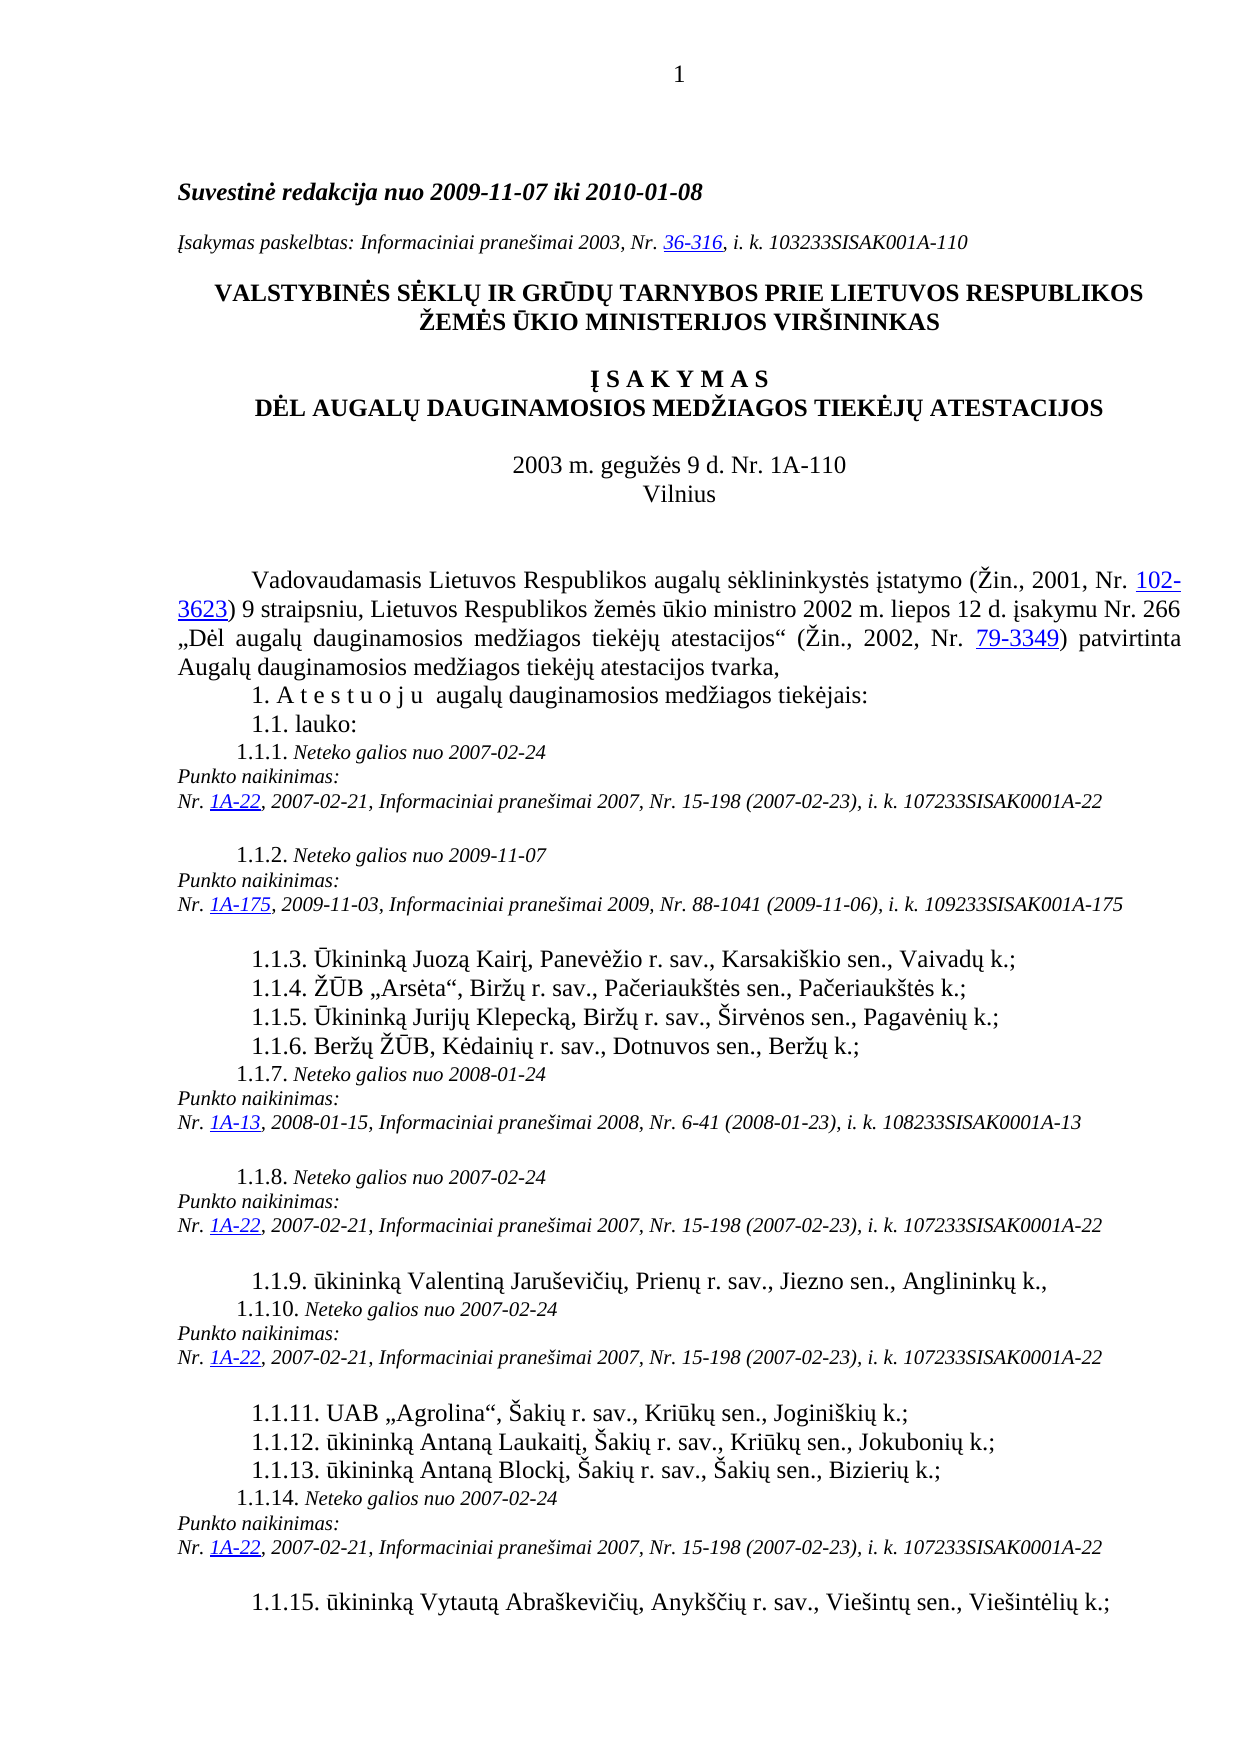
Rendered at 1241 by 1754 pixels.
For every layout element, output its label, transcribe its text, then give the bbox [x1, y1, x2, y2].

text Nr. 1A-22, 2007-02-21, Informaciniai pranešimai 2007, Nr. 15-198 (2007-02-23), i. k. 107233SISAK0001A-22 [177, 1345, 1181, 1369]
text 1.1.12. ūkininką Antaną Laukaitį, Šakių r. sav., Kriūkų sen., Jokubonių k.; [177, 1427, 1181, 1456]
text 1.1.13. ūkininką Antaną Blockį, Šakių r. sav., Šakių sen., Bizierių k.; [177, 1456, 1181, 1484]
text 1. Atestuoju augalų dauginamosios medžiagos tiekėjais: [177, 681, 1181, 709]
text 1.1.11. UAB „Agrolina“, Šakių r. sav., Kriūkų sen., Joginiškių k.; [177, 1398, 1181, 1427]
text Nr. 1A-13, 2008-01-15, Informaciniai pranešimai 2008, Nr. 6-41 (2008-01-23), i. k. 108233SISAK0001A-13 [177, 1110, 1181, 1134]
text Nr. 1A-22, 2007-02-21, Informaciniai pranešimai 2007, Nr. 15-198 (2007-02-23), i. k. 107233SISAK0001A-22 [177, 1535, 1181, 1559]
text DĖL AUGALŲ DAUGINAMOSIOS MEDŽIAGOS TIEKĖJŲ ATESTACIJOS [177, 393, 1181, 422]
text 1.1. lauko: [177, 709, 1181, 738]
text Vadovaudamasis Lietuvos Respublikos augalų sėklininkystės įstatymo (Žin., 2001, Nr. 102-3623) 9 straipsniu, Lietuvos Respublikos žemės ūkio ministro 2002 m. liepos 12 d. įsakymu Nr. 266 „Dėl augalų dauginamosios medžiagos tiekėjų atestacijos“ (Žin., 2002, Nr. 79-3349) patvirtinta Augalų dauginamosios medžiagos tiekėjų atestacijos tvarka, [177, 566, 1181, 681]
text Punkto naikinimas: [177, 1321, 1181, 1345]
text 1.1.15. ūkininką Vytautą Abraškevičių, Anykščių r. sav., Viešintų sen., Viešintėlių k.; [177, 1587, 1181, 1616]
text 1.1.2. Neteko galios nuo 2009-11-07 [177, 841, 1181, 868]
text Nr. 1A-22, 2007-02-21, Informaciniai pranešimai 2007, Nr. 15-198 (2007-02-23), i. k. 107233SISAK0001A-22 [177, 1213, 1181, 1237]
text Nr. 1A-22, 2007-02-21, Informaciniai pranešimai 2007, Nr. 15-198 (2007-02-23), i. k. 107233SISAK0001A-22 [177, 788, 1181, 813]
text Punkto naikinimas: [177, 764, 1181, 788]
text Vilnius [177, 479, 1181, 508]
text 1.1.4. ŽŪB „Arsėta“, Biržų r. sav., Pačeriaukštės sen., Pačeriaukštės k.; [177, 973, 1181, 1002]
text 1.1.9. ūkininką Valentiną Jaruševičių, Prienų r. sav., Jiezno sen., Anglininkų k., [177, 1266, 1181, 1295]
text 1.1.3. Ūkininką Juozą Kairį, Panevėžio r. sav., Karsakiškio sen., Vaivadų k.; [177, 944, 1181, 973]
text 1.1.6. Beržų ŽŪB, Kėdainių r. sav., Dotnuvos sen., Beržų k.; [177, 1031, 1181, 1059]
text 1.1.10. Neteko galios nuo 2007-02-24 [177, 1295, 1181, 1321]
text Punkto naikinimas: [177, 1511, 1181, 1535]
text Į S A K Y M A S [177, 364, 1181, 393]
text Punkto naikinimas: [177, 868, 1181, 892]
text 1.1.1. Neteko galios nuo 2007-02-24 [177, 738, 1181, 764]
text 1.1.14. Neteko galios nuo 2007-02-24 [177, 1484, 1181, 1511]
text Punkto naikinimas: [177, 1086, 1181, 1110]
text 2003 m. gegužės 9 d. Nr. 1A-110 [177, 451, 1181, 479]
text 1.1.5. Ūkininką Jurijų Klepecką, Biržų r. sav., Širvėnos sen., Pagavėnių k.; [177, 1002, 1181, 1031]
text VALSTYBINĖS SĖKLŲ IR GRŪDŲ TARNYBOS PRIE LIETUVOS RESPUBLIKOS ŽEMĖS ŪKIO MINISTERIJOS VIRŠININKAS [177, 278, 1181, 336]
text 1.1.8. Neteko galios nuo 2007-02-24 [177, 1163, 1181, 1189]
text Nr. 1A-175, 2009-11-03, Informaciniai pranešimai 2009, Nr. 88-1041 (2009-11-06), i. k. 109233SISAK001A-175 [177, 892, 1181, 916]
text Punkto naikinimas: [177, 1189, 1181, 1213]
text 1.1.7. Neteko galios nuo 2008-01-24 [177, 1059, 1181, 1086]
text Suvestinė redakcija nuo 2009-11-07 iki 2010-01-08 [177, 177, 1181, 206]
text Įsakymas paskelbtas: Informaciniai pranešimai 2003, Nr. 36-316, i. k. 103233SISAK001A-110 [177, 230, 1181, 254]
